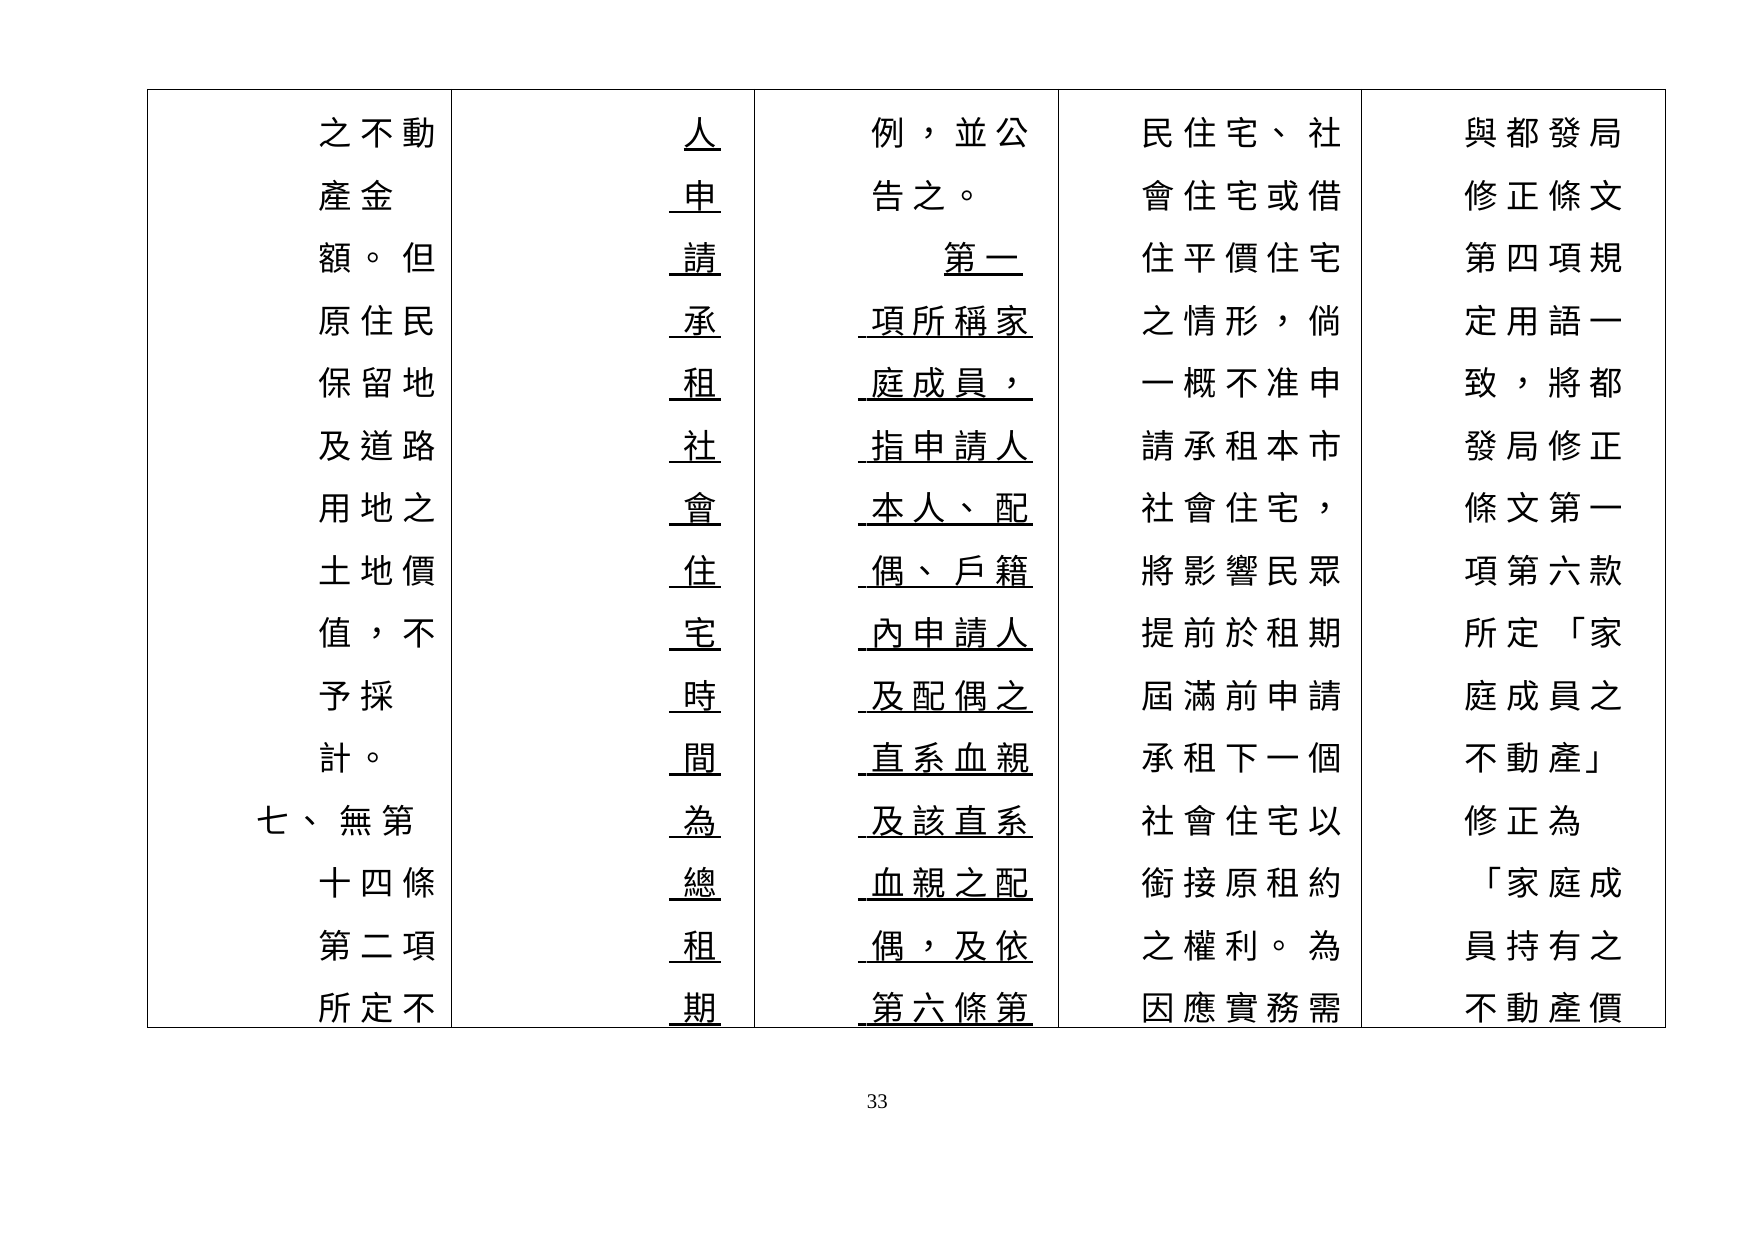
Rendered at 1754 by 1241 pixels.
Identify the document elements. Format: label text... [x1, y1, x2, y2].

table_cell 人申請承租社會住宅時間為總租期 [452, 90, 754, 1027]
table_cell 例，並公告之。 第一項所稱家庭成員，指申請人本人、配偶、戶籍內申請人及配偶之直系血親及該直系血親之配偶，及依第六條第 [755, 90, 1058, 1027]
table_cell 民住宅、社會住宅或借住平價住宅之情形，倘一概不准申請承租本市社會住宅，將影響民眾提前於租期屆滿前申請承租下一個社會住宅以銜接原租約之權利。為因應實務需 [1059, 90, 1361, 1027]
table_cell 與都發局修正條文第四項規定用語一致，將都發局修正條文第一項第六款所定「家庭成員之不動產」修正為「家庭成員持有之不動產價 [1362, 90, 1665, 1027]
table_cell 之不動產金額。但原住民保留地及道路用地之土地價值，不予採計。 七、無第十四條第二項所定不 [148, 90, 451, 1027]
